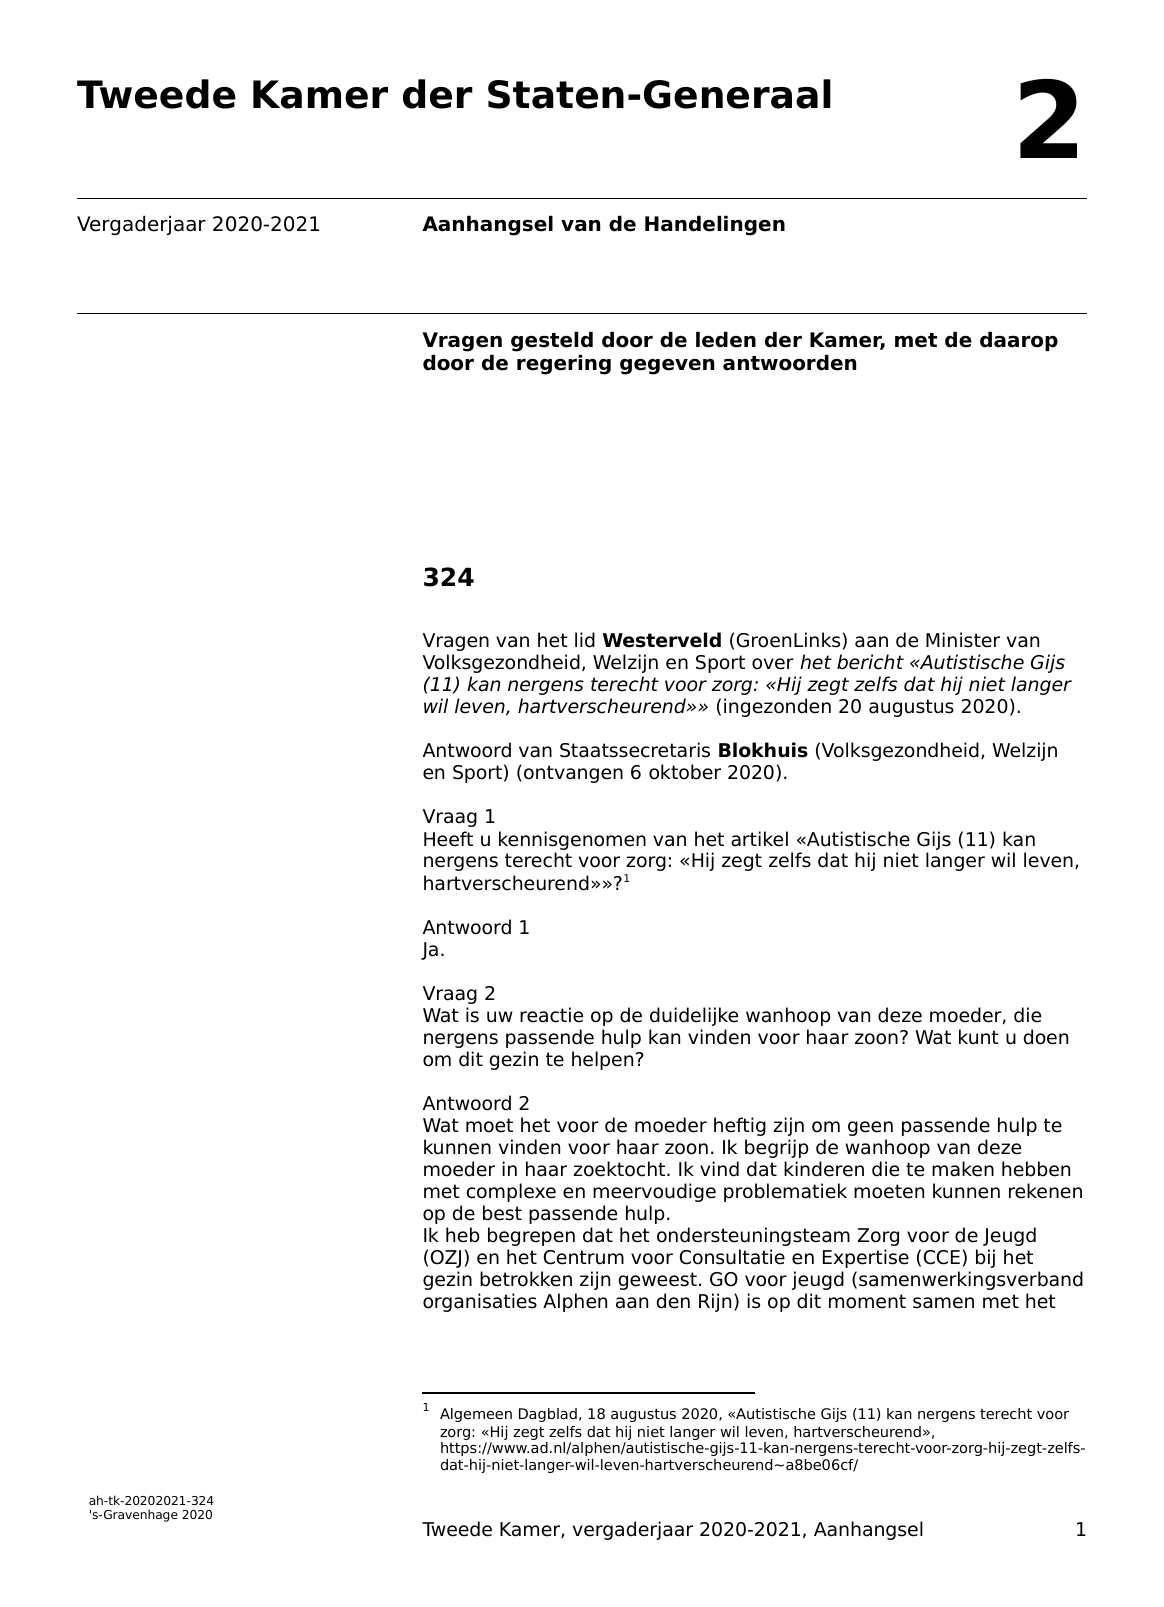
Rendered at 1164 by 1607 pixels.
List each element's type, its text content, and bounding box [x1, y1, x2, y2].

text 's-Gravenhage 2020 [88, 1508, 323, 1522]
text Ik heb begrepen dat het ondersteuningsteam Zorg voor de Jeugd (OZJ) en het Centrum voor Consultatie en Expertise (CCE) bij het gezin betrokken zijn geweest. GO voor jeugd (samenwerkingsverband organisaties Alphen aan den Rijn) is op dit moment samen met het [422, 1225, 1087, 1313]
text Antwoord 1 [422, 917, 1087, 938]
table_cell Vragen gesteld door de leden der Kamer, met de daarop door de regering gegeven antwoorden [422, 314, 1087, 375]
text Vragen van het lid Westerveld (GroenLinks) aan de Minister van Volksgezondheid, Welzijn en Sport over het bericht «Autistische Gijs (11) kan nergens terecht voor zorg: «Hij zegt zelfs dat hij niet langer wil leven, hartverscheurend»» (ingezonden 20 augustus 2020). [422, 630, 1087, 718]
text Algemeen Dagblad, 18 augustus 2020, «Autistische Gijs (11) kan nergens terecht voor zorg: «Hij zegt zelfs dat hij niet langer wil leven, hartverscheurend», https://www.ad.nl/alphen/autistische-gijs-11-kan-nergens-terecht-voor-zorg-hij-zegt-zelfs-dat-hij-niet-langer-wil-leven-hartverscheurend~a8be06cf/ [422, 1402, 1087, 1474]
table_cell Vergaderjaar 2020-2021 [77, 199, 422, 313]
text Antwoord 2 [422, 1093, 1087, 1115]
table_header 2 [886, 59, 1087, 198]
text Ja. [422, 938, 1087, 961]
table_header Tweede Kamer der Staten-Generaal [77, 59, 886, 198]
text Vraag 1 [422, 806, 1087, 828]
text Antwoord van Staatssecretaris Blokhuis (Volksgezondheid, Welzijn en Sport) (ontvangen 6 oktober 2020). [422, 740, 1087, 784]
text Wat is uw reactie op de duidelijke wanhoop van deze moeder, die nergens passende hulp kan vinden voor haar zoon? Wat kunt u doen om dit gezin te helpen? [422, 1005, 1087, 1071]
text 324 [422, 563, 1087, 592]
table_cell [77, 314, 422, 375]
text Wat moet het voor de moeder heftig zijn om geen passende hulp te kunnen vinden voor haar zoon. Ik begrijp de wanhoop van deze moeder in haar zoektocht. Ik vind dat kinderen die te maken hebben met complexe en meervoudige problematiek moeten kunnen rekenen op de best passende hulp. [422, 1115, 1087, 1225]
text Vraag 2 [422, 983, 1087, 1005]
table_cell Aanhangsel van de Handelingen [422, 199, 1087, 313]
text ah-tk-20202021-324 [88, 1494, 323, 1508]
text Heeft u kennisgenomen van het artikel «Autistische Gijs (11) kan nergens terecht voor zorg: «Hij zegt zelfs dat hij niet langer wil leven, hartverscheurend»»? [422, 828, 1087, 894]
